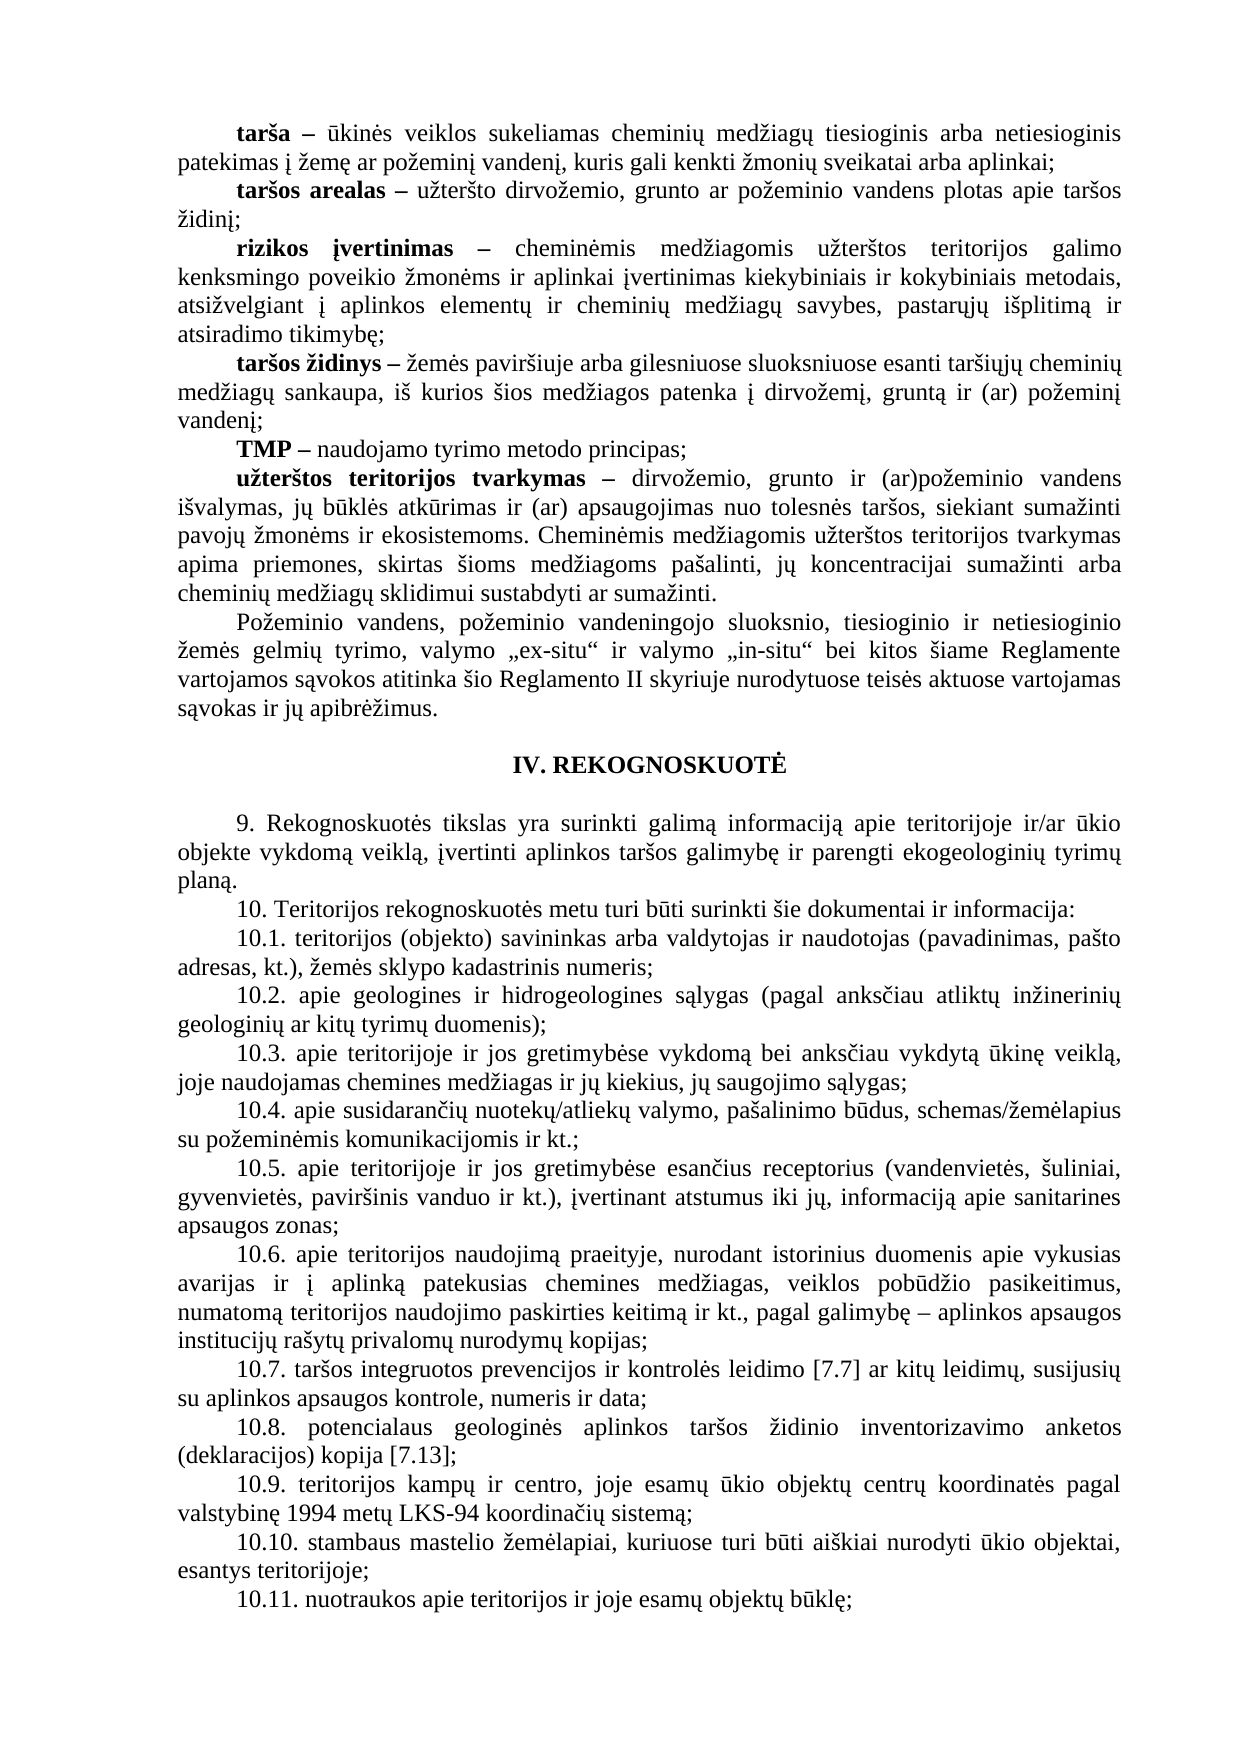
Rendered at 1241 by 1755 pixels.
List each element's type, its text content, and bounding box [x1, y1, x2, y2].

text Požeminio vandens, požeminio vandeningojo sluoksnio, tiesioginio ir netiesioginio žemės gelmių tyrimo, valymo „ex-situ“ ir valymo „in-situ“ bei kitos šiame Reglamente vartojamos sąvokos atitinka šio Reglamento II skyriuje nurodytuose teisės aktuose vartojamas sąvokas ir jų apibrėžimus. [177, 607, 1122, 722]
text taršos židinys – žemės paviršiuje arba gilesniuose sluoksniuose esanti taršiųjų cheminių medžiagų sankaupa, iš kurios šios medžiagos patenka į dirvožemį, gruntą ir (ar) požeminį vandenį; [177, 348, 1122, 434]
text 10.6. apie teritorijos naudojimą praeityje, nurodant istorinius duomenis apie vykusias avarijas ir į aplinką patekusias chemines medžiagas, veiklos pobūdžio pasikeitimus, numatomą teritorijos naudojimo paskirties keitimą ir kt., pagal galimybę – aplinkos apsaugos institucijų rašytų privalomų nurodymų kopijas; [177, 1239, 1122, 1354]
text 10.3. apie teritorijoje ir jos gretimybėse vykdomą bei anksčiau vykdytą ūkinę veiklą, joje naudojamas chemines medžiagas ir jų kiekius, jų saugojimo sąlygas; [177, 1038, 1122, 1096]
text taršos arealas – užteršto dirvožemio, grunto ar požeminio vandens plotas apie taršos židinį; [177, 176, 1122, 233]
text IV. REKOGNOSKUOTĖ [177, 751, 1122, 779]
text 10.9. teritorijos kampų ir centro, joje esamų ūkio objektų centrų koordinatės pagal valstybinę 1994 metų LKS-94 koordinačių sistemą; [177, 1469, 1122, 1527]
text 10.2. apie geologines ir hidrogeologines sąlygas (pagal anksčiau atliktų inžinerinių geologinių ar kitų tyrimų duomenis); [177, 981, 1122, 1038]
text rizikos įvertinimas – cheminėmis medžiagomis užterštos teritorijos galimo kenksmingo poveikio žmonėms ir aplinkai įvertinimas kiekybiniais ir kokybiniais metodais, atsižvelgiant į aplinkos elementų ir cheminių medžiagų savybes, pastarųjų išplitimą ir atsiradimo tikimybę; [177, 233, 1122, 348]
text 10.8. potencialaus geologinės aplinkos taršos židinio inventorizavimo anketos (deklaracijos) kopija [7.13]; [177, 1412, 1122, 1469]
text 9. Rekognoskuotės tikslas yra surinkti galimą informaciją apie teritorijoje ir/ar ūkio objekte vykdomą veiklą, įvertinti aplinkos taršos galimybę ir parengti ekogeologinių tyrimų planą. [177, 808, 1122, 894]
text 10.11. nuotraukos apie teritorijos ir joje esamų objektų būklę; [177, 1584, 1122, 1613]
text 10.4. apie susidarančių nuotekų/atliekų valymo, pašalinimo būdus, schemas/žemėlapius su požeminėmis komunikacijomis ir kt.; [177, 1096, 1122, 1153]
text užterštos teritorijos tvarkymas – dirvožemio, grunto ir (ar)požeminio vandens išvalymas, jų būklės atkūrimas ir (ar) apsaugojimas nuo tolesnės taršos, siekiant sumažinti pavojų žmonėms ir ekosistemoms. Cheminėmis medžiagomis užterštos teritorijos tvarkymas apima priemones, skirtas šioms medžiagoms pašalinti, jų koncentracijai sumažinti arba cheminių medžiagų sklidimui sustabdyti ar sumažinti. [177, 463, 1122, 607]
text 10.10. stambaus mastelio žemėlapiai, kuriuose turi būti aiškiai nurodyti ūkio objektai, esantys teritorijoje; [177, 1527, 1122, 1584]
text 10. Teritorijos rekognoskuotės metu turi būti surinkti šie dokumentai ir informacija: [177, 894, 1122, 923]
text 10.7. taršos integruotos prevencijos ir kontrolės leidimo [7.7] ar kitų leidimų, susijusių su aplinkos apsaugos kontrole, numeris ir data; [177, 1354, 1122, 1412]
text tarša – ūkinės veiklos sukeliamas cheminių medžiagų tiesioginis arba netiesioginis patekimas į žemę ar požeminį vandenį, kuris gali kenkti žmonių sveikatai arba aplinkai; [177, 118, 1122, 176]
text TMP – naudojamo tyrimo metodo principas; [177, 434, 1122, 463]
text 10.5. apie teritorijoje ir jos gretimybėse esančius receptorius (vandenvietės, šuliniai, gyvenvietės, paviršinis vanduo ir kt.), įvertinant atstumus iki jų, informaciją apie sanitarines apsaugos zonas; [177, 1153, 1122, 1239]
text 10.1. teritorijos (objekto) savininkas arba valdytojas ir naudotojas (pavadinimas, pašto adresas, kt.), žemės sklypo kadastrinis numeris; [177, 923, 1122, 981]
